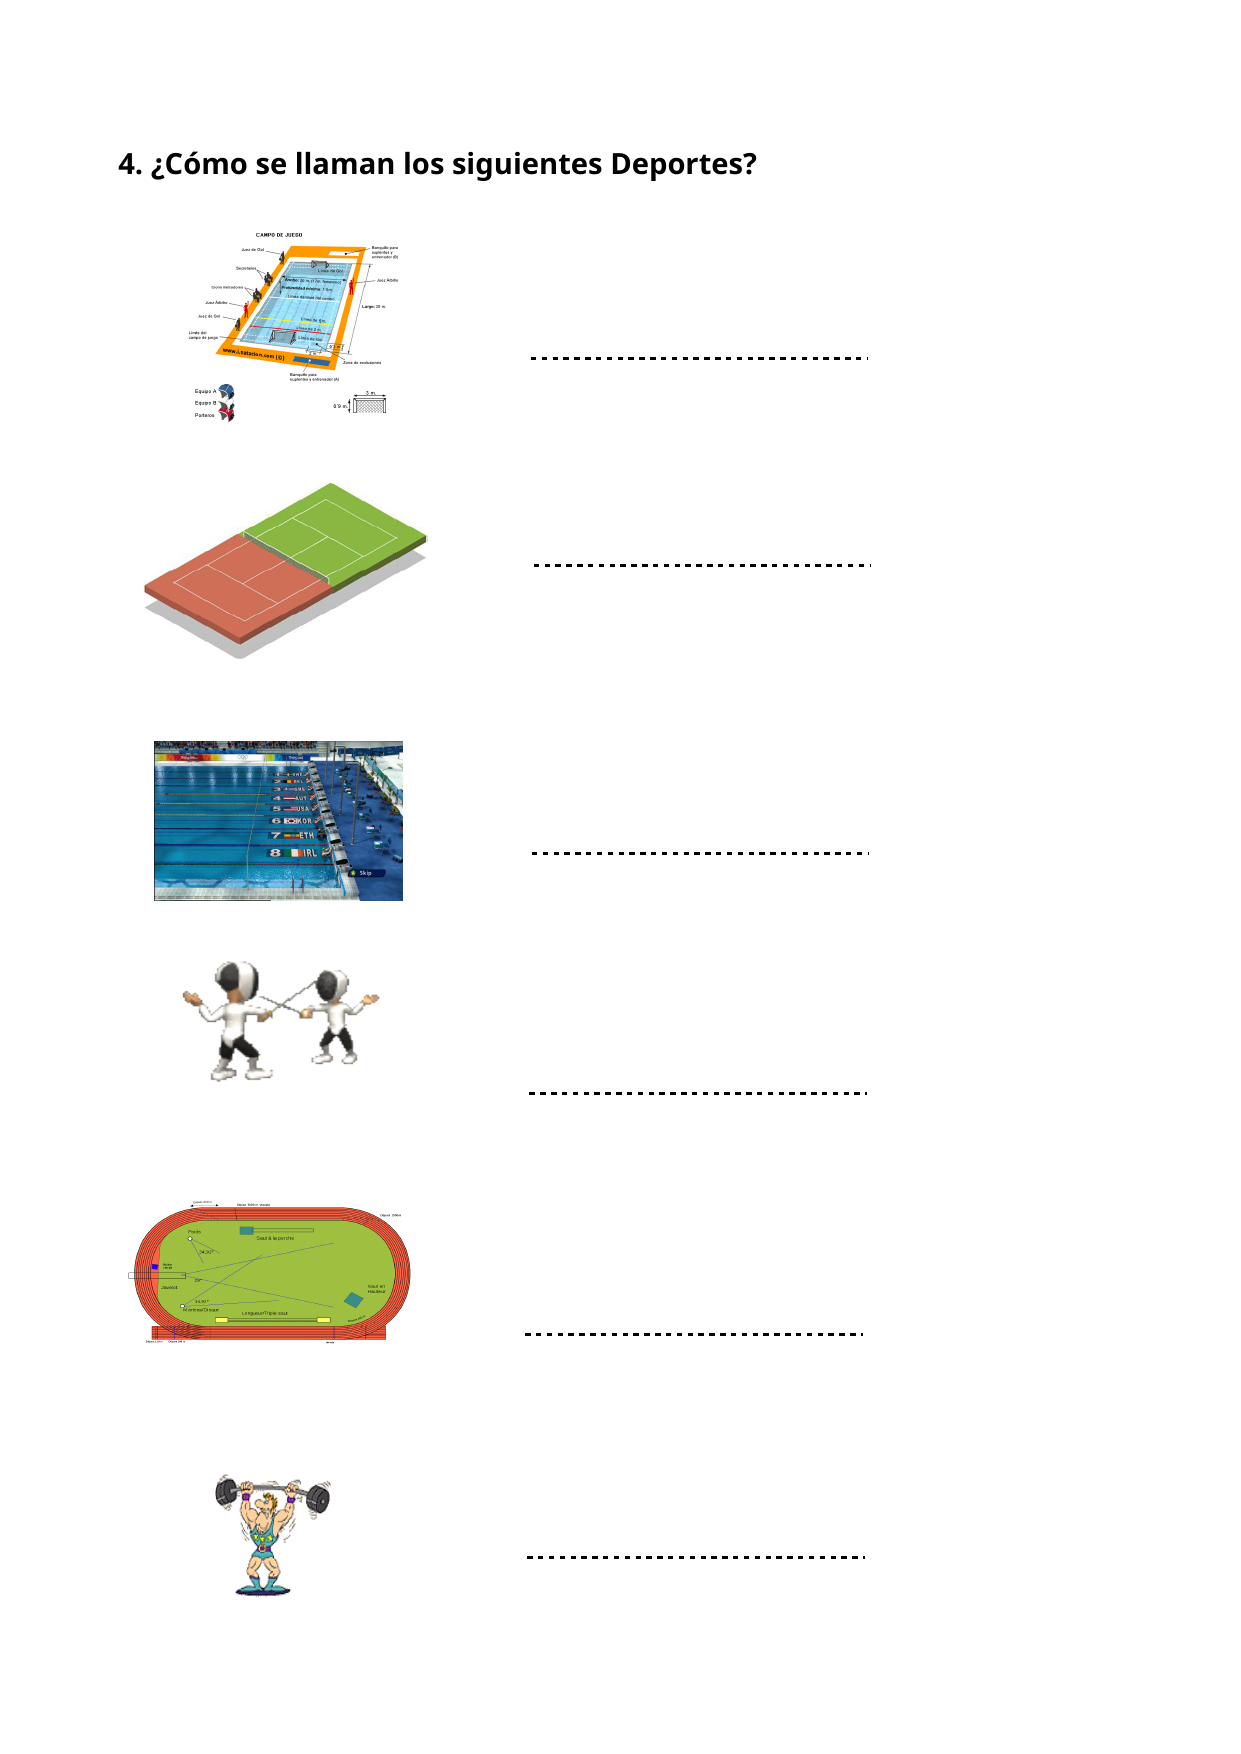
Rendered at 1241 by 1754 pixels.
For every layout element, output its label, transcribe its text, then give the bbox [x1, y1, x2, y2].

text 4. ¿Cómo se llaman los siguientes Deportes? [118, 144, 1122, 183]
picture [154, 741, 403, 901]
picture [171, 951, 392, 1091]
picture [127, 1199, 411, 1344]
picture [187, 231, 400, 424]
picture [215, 1458, 331, 1597]
picture [144, 482, 428, 659]
